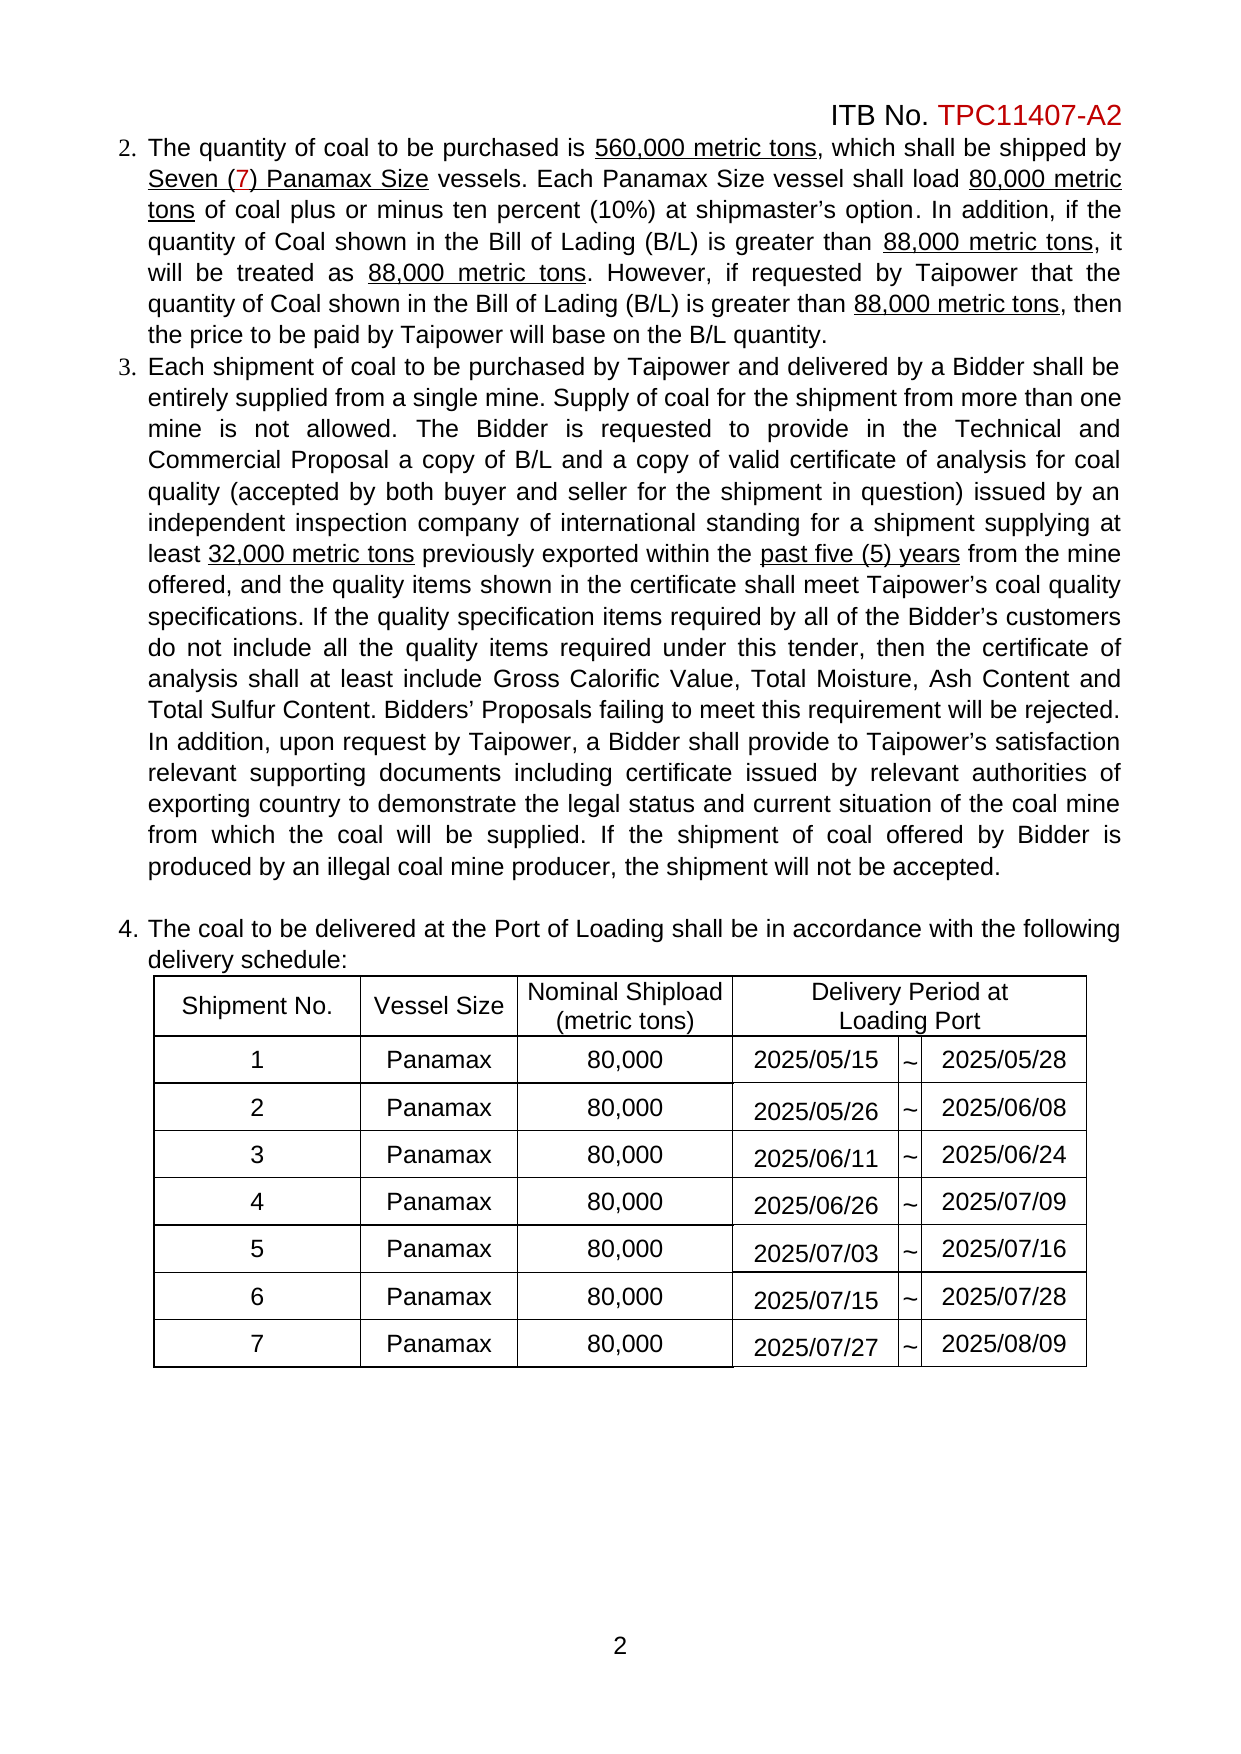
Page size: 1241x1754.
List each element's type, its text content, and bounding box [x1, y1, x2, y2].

table_cell 80,000 [518, 1131, 732, 1177]
table_cell 2025/05/26 [733, 1083, 898, 1129]
table_cell Panamax [361, 1320, 517, 1366]
table_cell Panamax [361, 1131, 517, 1177]
table_header Vessel Size [361, 977, 517, 1035]
table_cell 80,000 [518, 1084, 732, 1129]
table_cell ~ [899, 1178, 921, 1224]
table_cell 2025/05/15 [733, 1037, 898, 1082]
table_cell ~ [899, 1320, 921, 1366]
table_cell Panamax [361, 1226, 517, 1271]
table_cell 4 [155, 1178, 360, 1224]
table_cell 1 [155, 1037, 360, 1082]
table_cell 2025/06/26 [733, 1178, 898, 1224]
table_cell 3 [155, 1131, 360, 1177]
table_cell ~ [899, 1273, 921, 1319]
table_cell 2025/07/15 [733, 1273, 898, 1319]
table_cell 2025/06/24 [922, 1131, 1086, 1177]
table_header Delivery Period at Loading Port [733, 977, 1086, 1035]
table_cell Panamax [361, 1084, 517, 1129]
table_cell ~ [899, 1083, 921, 1129]
table_cell 80,000 [518, 1178, 732, 1224]
table_cell 2025/05/28 [922, 1037, 1086, 1082]
list The quantity of coal to be purchased is 560,000 metric tons, which shall be shipped by Seven (7) Panamax Size vessels. Each Panamax Size vessel shall load 80,000 metric tons of coal plus or minus ten percent (10%) at shipmaster’s option. In addition, if the quantity of Coal shown in the Bill of Lading (B/L) is greater than 88,000 metric tons, it will be treated as 88,000 metric tons. However, if requested by Taipower that the quantity of Coal shown in the Bill of Lading (B/L) is greater than 88,000 metric tons, then the price to be paid by Taipower will base on the B/L quantity. [118, 131, 1122, 350]
table_header Shipment No. [155, 977, 360, 1035]
table_cell 2025/06/08 [922, 1083, 1086, 1129]
table_cell 80,000 [518, 1320, 732, 1366]
table_cell ~ [899, 1225, 921, 1271]
table_cell 2 [155, 1084, 360, 1129]
table_cell 80,000 [518, 1037, 732, 1082]
table_cell 2025/07/28 [922, 1273, 1086, 1319]
table_cell 80,000 [518, 1226, 732, 1271]
table_cell 2025/07/09 [922, 1178, 1086, 1224]
table_cell Panamax [361, 1178, 517, 1224]
list Each shipment of coal to be purchased by Taipower and delivered by a Bidder shall be entirely supplied from a single mine. Supply of coal for the shipment from more than one mine is not allowed. The Bidder is requested to provide in the Technical and Commercial Proposal a copy of B/L and a copy of valid certificate of analysis for coal quality (accepted by both buyer and seller for the shipment in question) issued by an independent inspection company of international standing for a shipment supplying at least 32,000 metric tons previously exported within the past five (5) years from the mine offered, and the quality items shown in the certificate shall meet Taipower’s coal quality specifications. If the quality specification items required by all of the Bidder’s customers do not include all the quality items required under this tender, then the certificate of analysis shall at least include Gross Calorific Value, Total Moisture, Ash Content and Total Sulfur Content. Bidders’ Proposals failing to meet this requirement will be rejected. In addition, upon request by Taipower, a Bidder shall provide to Taipower’s satisfaction relevant supporting documents including certificate issued by relevant authorities of exporting country to demonstrate the legal status and current situation of the coal mine from which the coal will be supplied. If the shipment of coal offered by Bidder is produced by an illegal coal mine producer, the shipment will not be accepted. [118, 350, 1122, 881]
table_cell 6 [155, 1273, 360, 1319]
table_cell ~ [899, 1037, 921, 1082]
table_cell Panamax [361, 1037, 517, 1082]
table_cell Panamax [361, 1273, 517, 1319]
table_cell 2025/06/11 [733, 1131, 898, 1177]
table_cell 5 [155, 1226, 360, 1271]
table_cell 80,000 [518, 1273, 732, 1319]
list The coal to be delivered at the Port of Loading shall be in accordance with the following delivery schedule: [118, 913, 1122, 975]
table_header Nominal Shipload (metric tons) [518, 977, 732, 1035]
table_cell ~ [899, 1131, 921, 1177]
table_cell 2025/08/09 [922, 1320, 1086, 1366]
table_cell 2025/07/16 [922, 1225, 1086, 1271]
table_cell 2025/07/27 [733, 1320, 898, 1366]
table_cell 2025/07/03 [733, 1225, 898, 1271]
table_cell 7 [155, 1320, 360, 1366]
